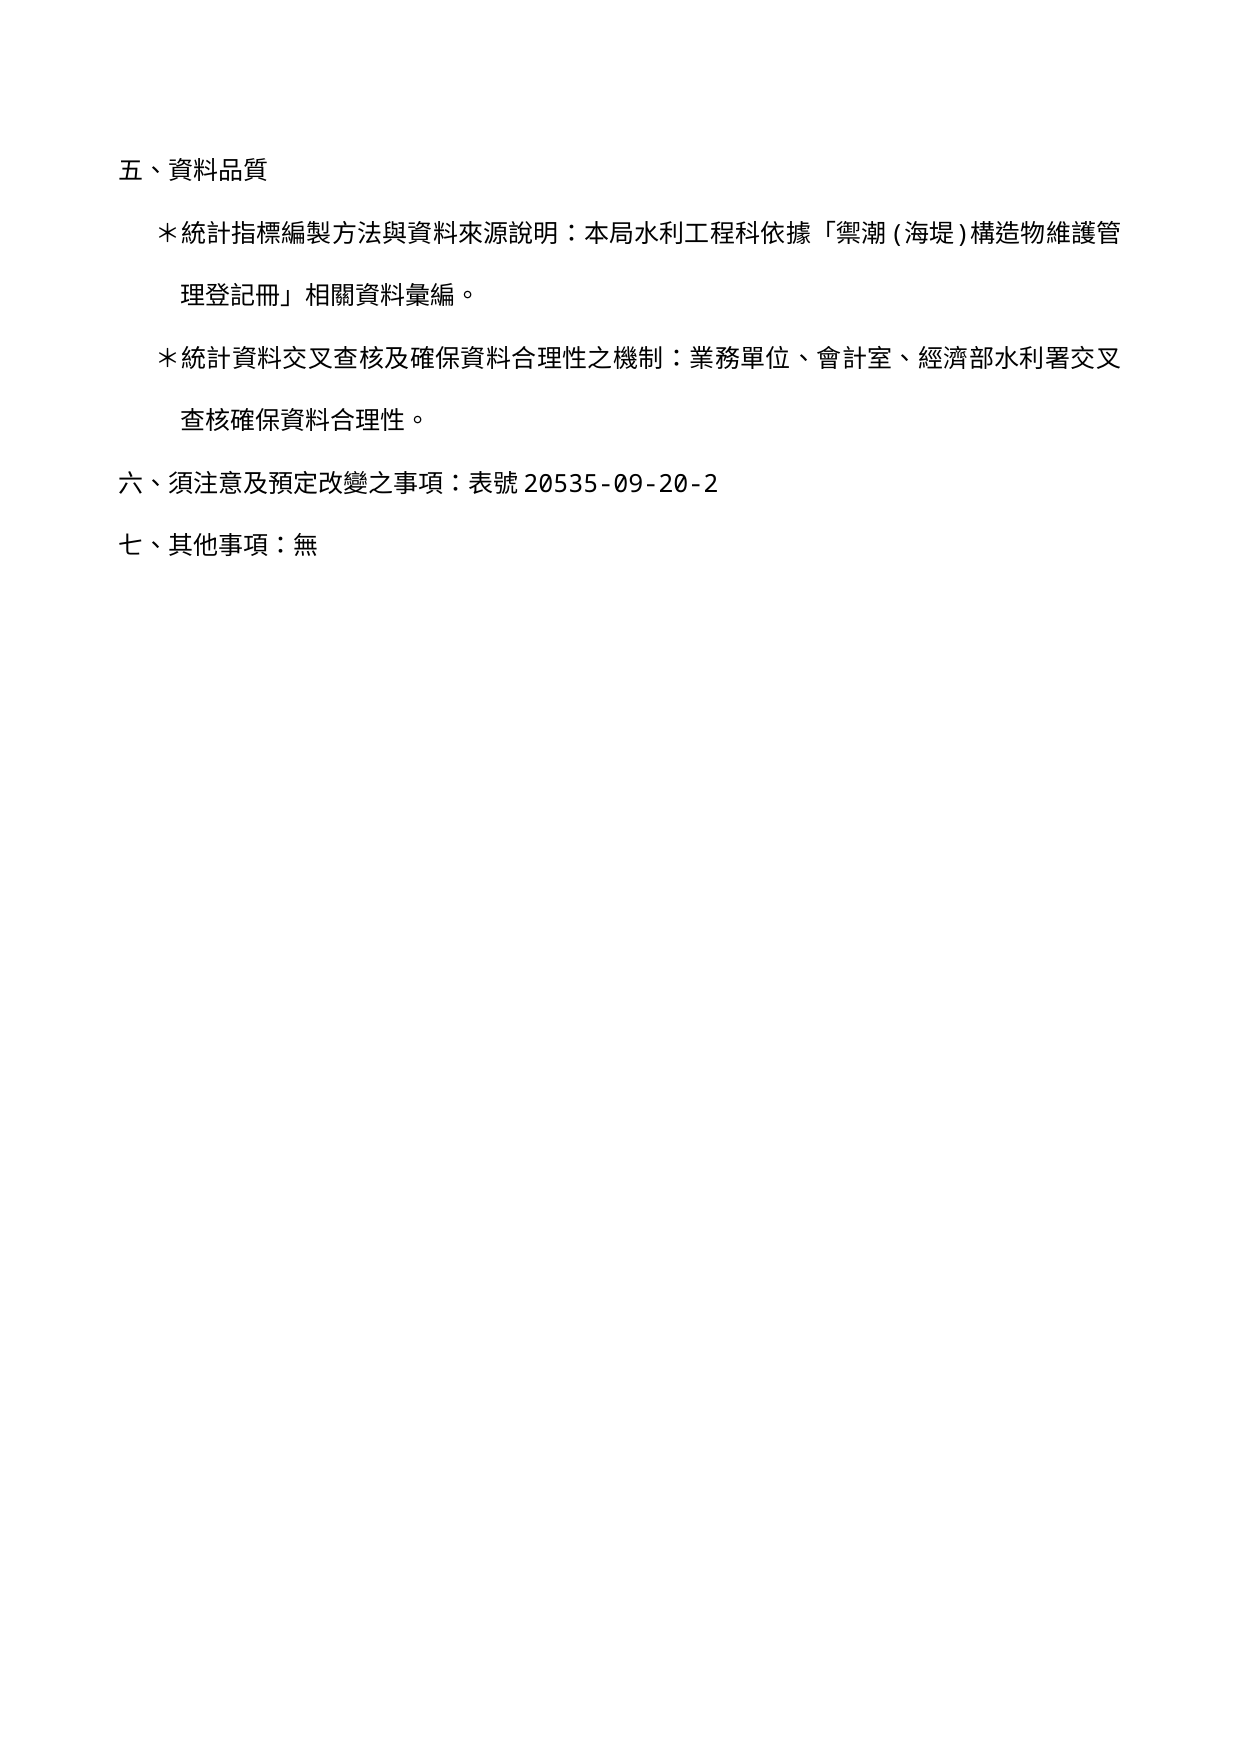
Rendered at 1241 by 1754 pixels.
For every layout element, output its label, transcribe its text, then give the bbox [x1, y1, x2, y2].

text ＊統計資料交叉查核及確保資料合理性之機制：業務單位、會計室、經濟部水利署交叉查核確保資料合理性。 [156, 314, 1122, 439]
text 五、資料品質 [118, 127, 1122, 189]
text ＊統計指標編製方法與資料來源說明：本局水利工程科依據「禦潮(海堤)構造物維護管理登記冊」相關資料彙編。 [156, 189, 1122, 314]
text 六、須注意及預定改變之事項：表號20535-09-20-2 [118, 439, 1122, 502]
text 七、其他事項：無 [118, 502, 1122, 564]
